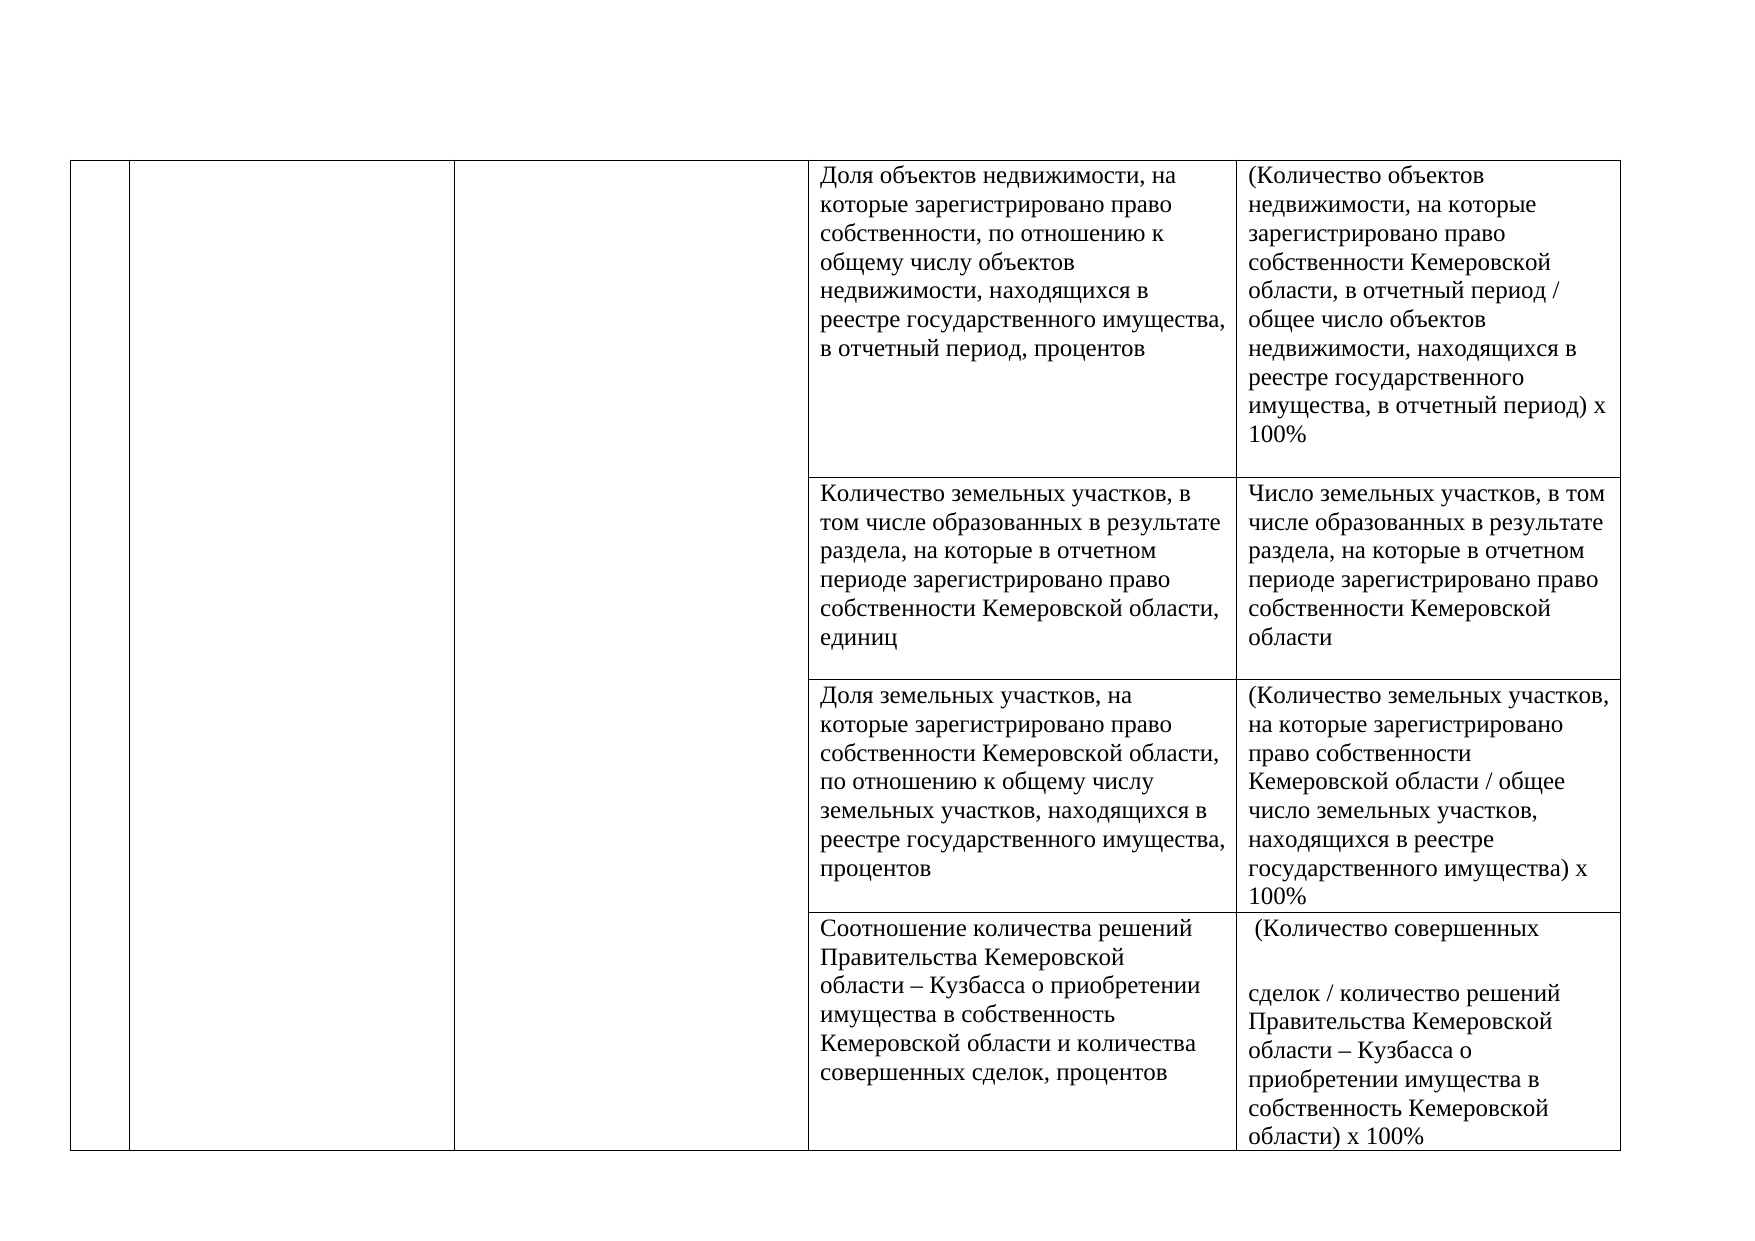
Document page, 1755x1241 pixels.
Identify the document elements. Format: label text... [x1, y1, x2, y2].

table_cell [130, 161, 454, 1150]
table_cell [455, 161, 808, 1150]
table_cell Соотношение количества решений Правительства Кемеровской области – Кузбасса о приобретении имущества в собственность Кемеровской области и количества совершенных сделок, процентов [809, 913, 1236, 1150]
table_cell Доля земельных участков, на которые зарегистрировано право собственности Кемеровской области, по отношению к общему числу земельных участков, находящихся в реестре государственного имущества, процентов [809, 680, 1236, 912]
table_cell Количество земельных участков, в том числе образованных в результате раздела, на которые в отчетном периоде зарегистрировано право собственности Кемеровской области, единиц [809, 478, 1236, 679]
table_cell (Количество земельных участков, на которые зарегистрировано право собственности Кемеровской области / общее число земельных участков, находящихся в реестре государственного имущества) х 100% [1237, 680, 1620, 912]
table_cell [71, 161, 129, 1150]
table_cell Доля объектов недвижимости, на которые зарегистрировано право собственности, по отношению к общему числу объектов недвижимости, находящихся в реестре государственного имущества, в отчетный период, процентов [809, 161, 1236, 477]
